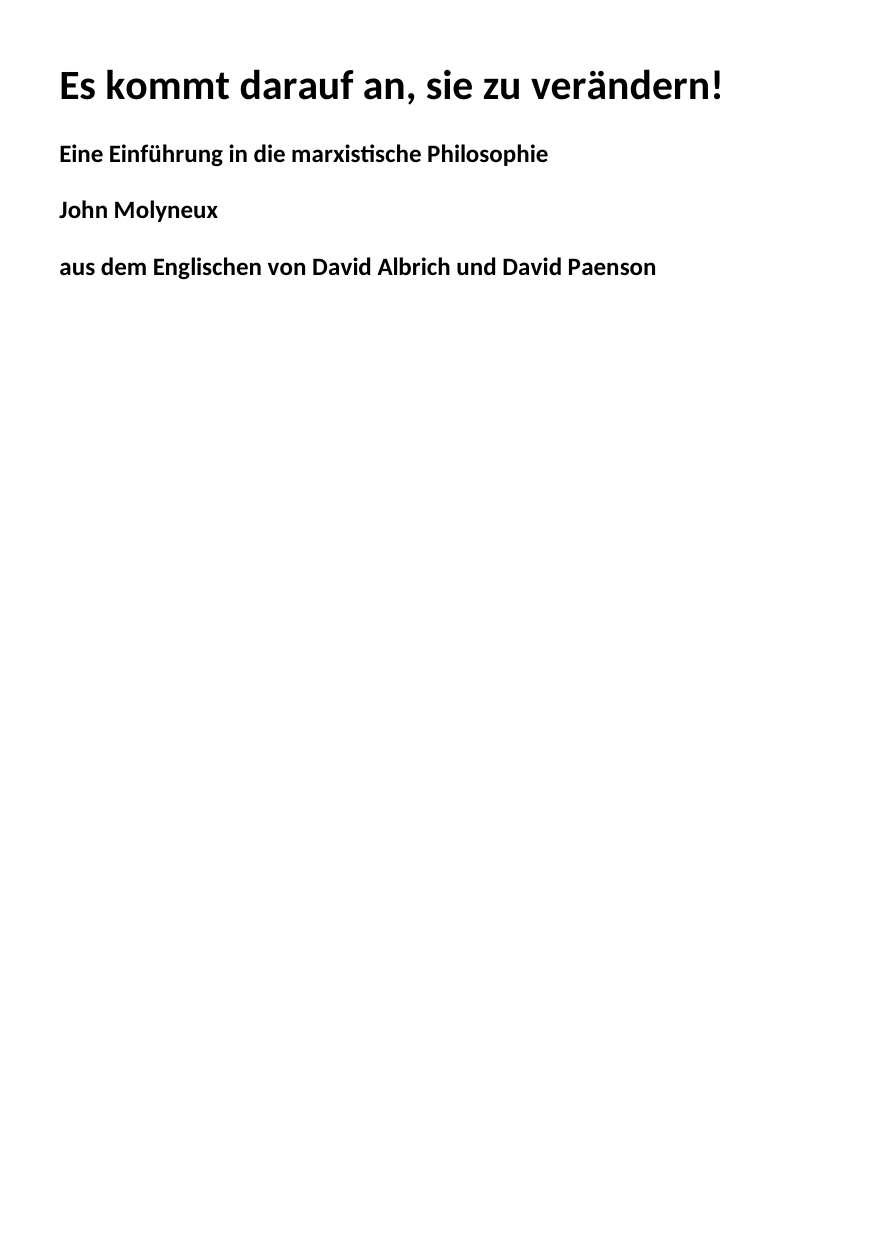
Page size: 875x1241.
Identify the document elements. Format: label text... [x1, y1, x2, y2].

text Eine Einführung in die marxistische Philosophie [59, 138, 815, 169]
text John Molyneux [59, 194, 815, 225]
text Es kommt darauf an, sie zu verändern! [59, 59, 815, 109]
text aus dem Englischen von David Albrich und David Paenson [59, 251, 815, 282]
